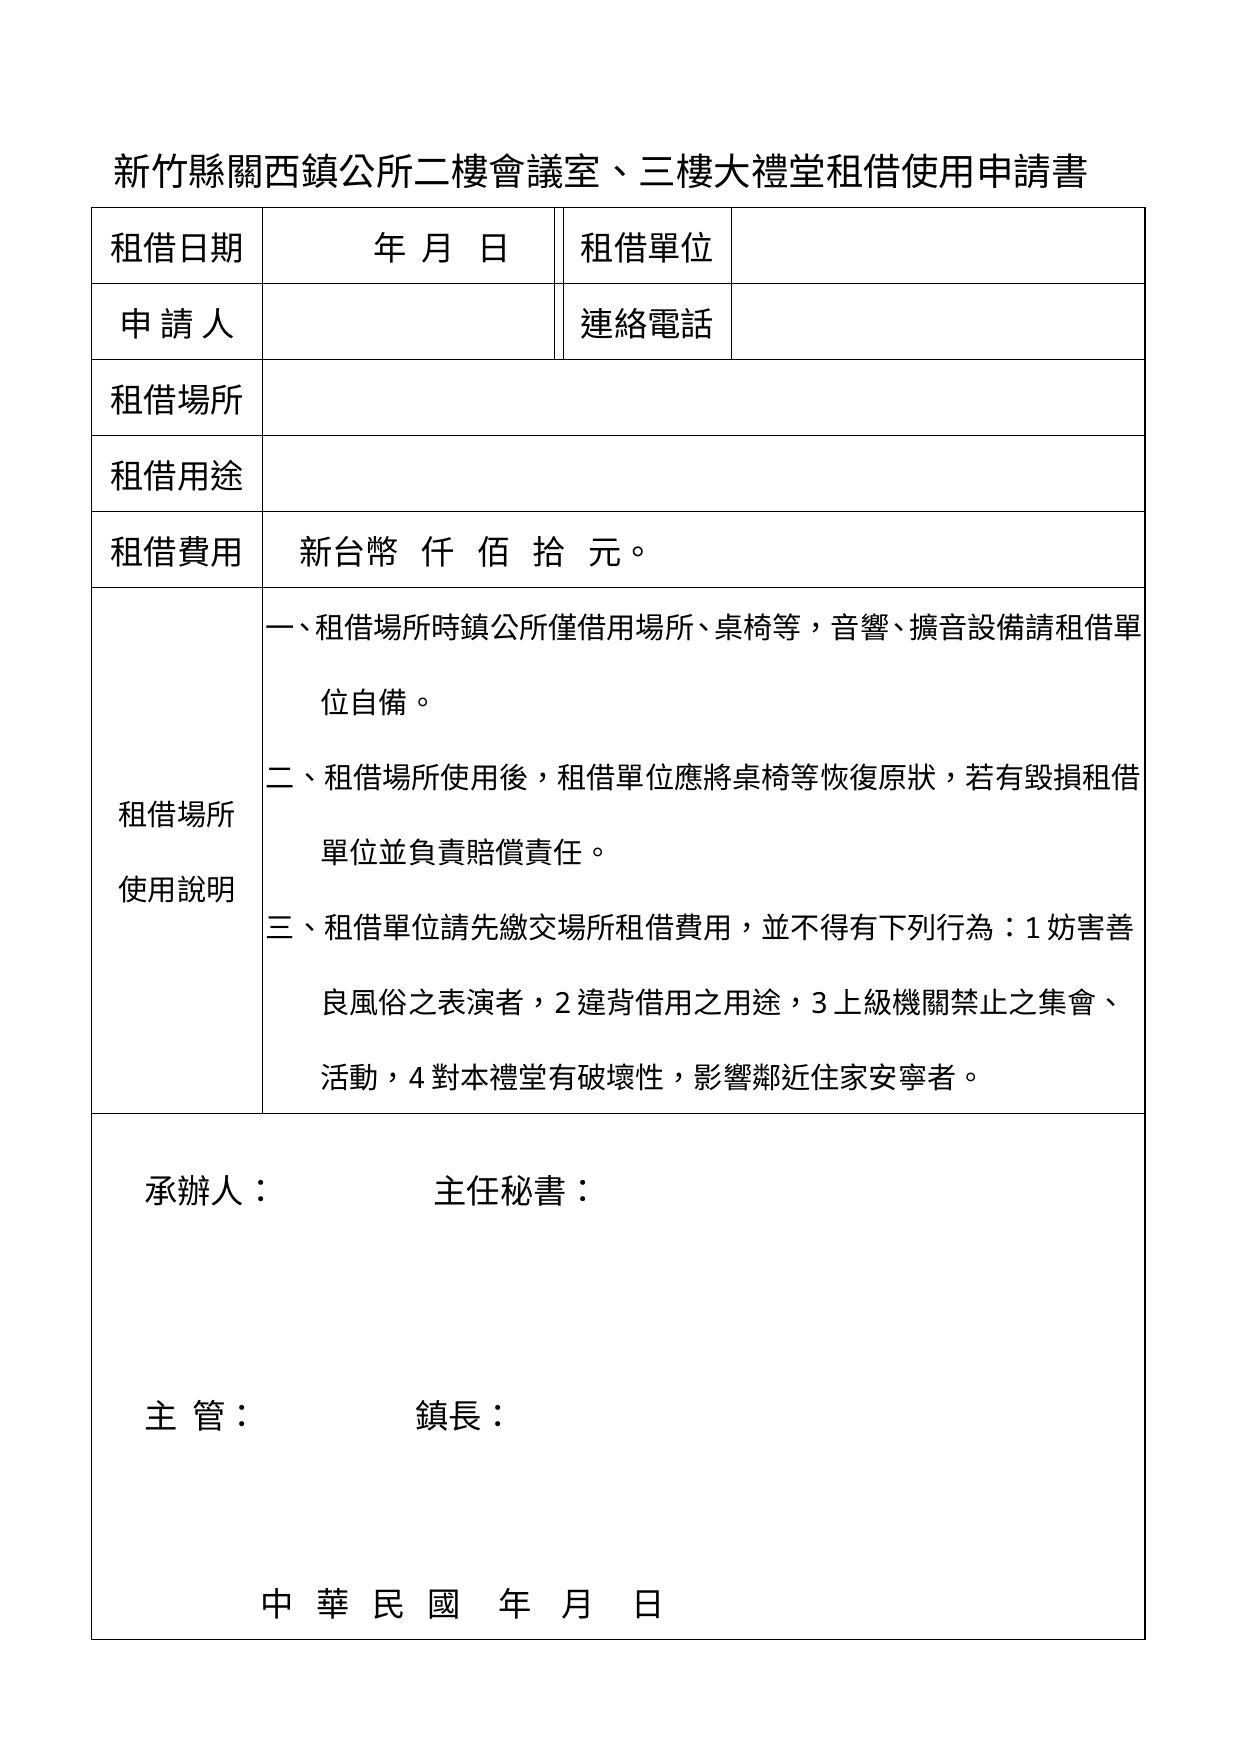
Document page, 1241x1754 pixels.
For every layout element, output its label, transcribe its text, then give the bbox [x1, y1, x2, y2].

table_header [732, 208, 1144, 283]
table_cell 租借用途 [92, 436, 262, 511]
table_header 年 月 日 [263, 208, 554, 283]
table_cell 申 請 人 [92, 284, 262, 359]
table_header 租借日期 [92, 208, 262, 283]
table_cell [732, 284, 1144, 359]
table_cell 承辦人： 主任秘書： 主 管： 鎮長： 中 華 民 國 年 月 日 [92, 1114, 1144, 1639]
table_header [555, 208, 563, 283]
table_cell 新台幣 仟 佰 拾 元。 [263, 512, 1144, 587]
table_cell 租借費用 [92, 512, 262, 587]
table_cell [555, 284, 563, 359]
text 新竹縣關西鎮公所二樓會議室、三樓大禮堂租借使用申請書 [94, 132, 1146, 207]
table_cell [263, 436, 1144, 511]
table_header 租借單位 [564, 208, 731, 283]
table_cell 一、租借場所時鎮公所僅借用場所、桌椅等，音響、擴音設備請租借單位自備。 二、租借場所使用後，租借單位應將桌椅等恢復原狀，若有毀損租借單位並負責賠償責任。 三、租借單位請先繳交場所租借費用，並不得有下列行為：1妨害善良風俗之表演者，2違背借用之用途，3上級機關禁止之集會、活動，4對本禮堂有破壞性，影響鄰近住家安寧者。 [263, 588, 1144, 1113]
table_cell [263, 284, 554, 359]
table_cell 租借場所 使用說明 [92, 588, 262, 1113]
table_cell [263, 360, 1144, 435]
table_cell 租借場所 [92, 360, 262, 435]
table_cell 連絡電話 [564, 284, 731, 359]
